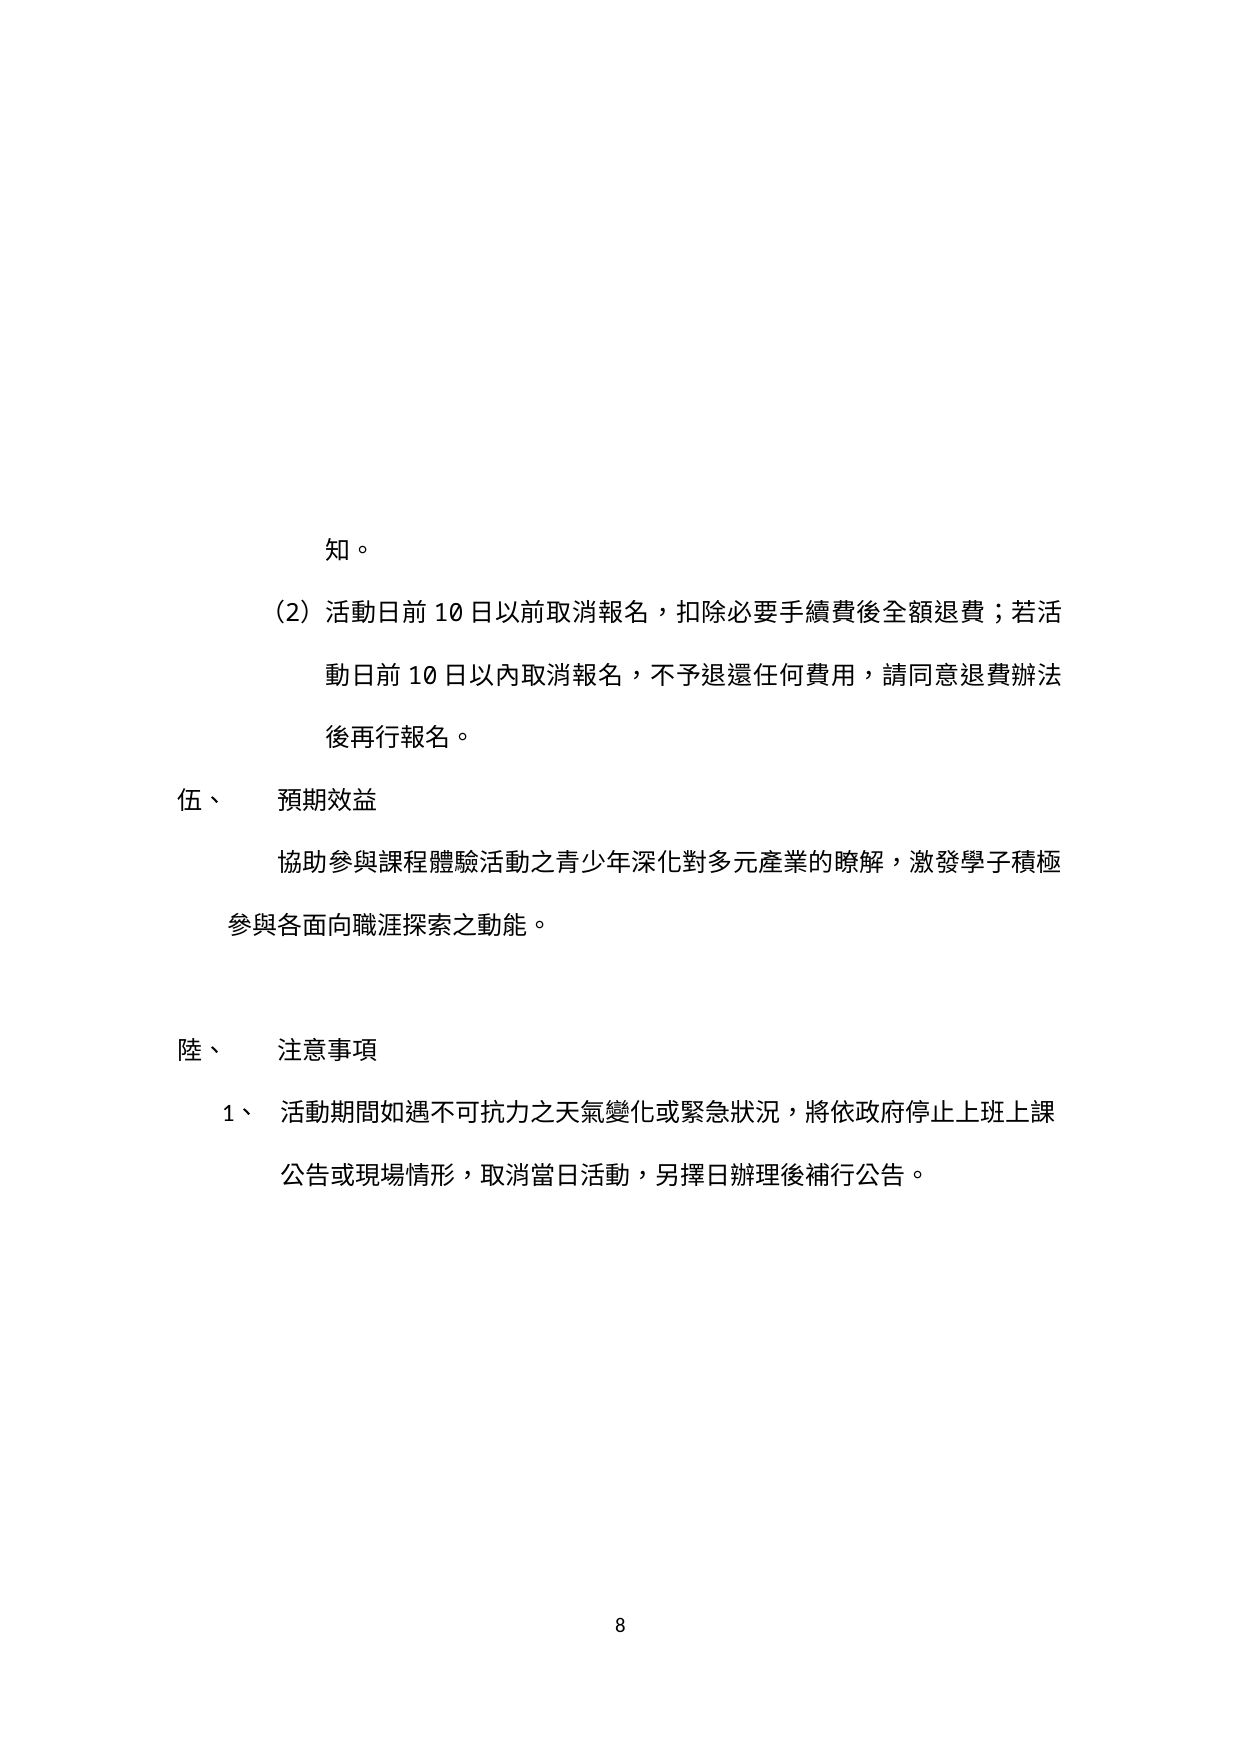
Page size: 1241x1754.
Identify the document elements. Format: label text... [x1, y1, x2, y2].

list 活動期間如遇不可抗力之天氣變化或緊急狀況，將依政府停止上班上課公告或現場情形，取消當日活動，另擇日辦理後補行公告。 [222, 1069, 1063, 1194]
list 預期效益 [177, 757, 1063, 819]
text 協助參與課程體驗活動之青少年深化對多元產業的瞭解，激發學子積極參與各面向職涯探索之動能。 [227, 819, 1063, 944]
list 活動日前10日以前取消報名，扣除必要手續費後全額退費；若活動日前10日以內取消報名，不予退還任何費用，請同意退費辦法後再行報名。 [325, 569, 1063, 757]
list 報名後須於7日內選擇繳費方式（信用卡、超商繳費）完成繳費，如逾期未完成繳費，則取消報名資格，由備取依序遞補，不另行通知。 [325, 507, 1063, 569]
list 注意事項 [177, 1007, 1063, 1069]
